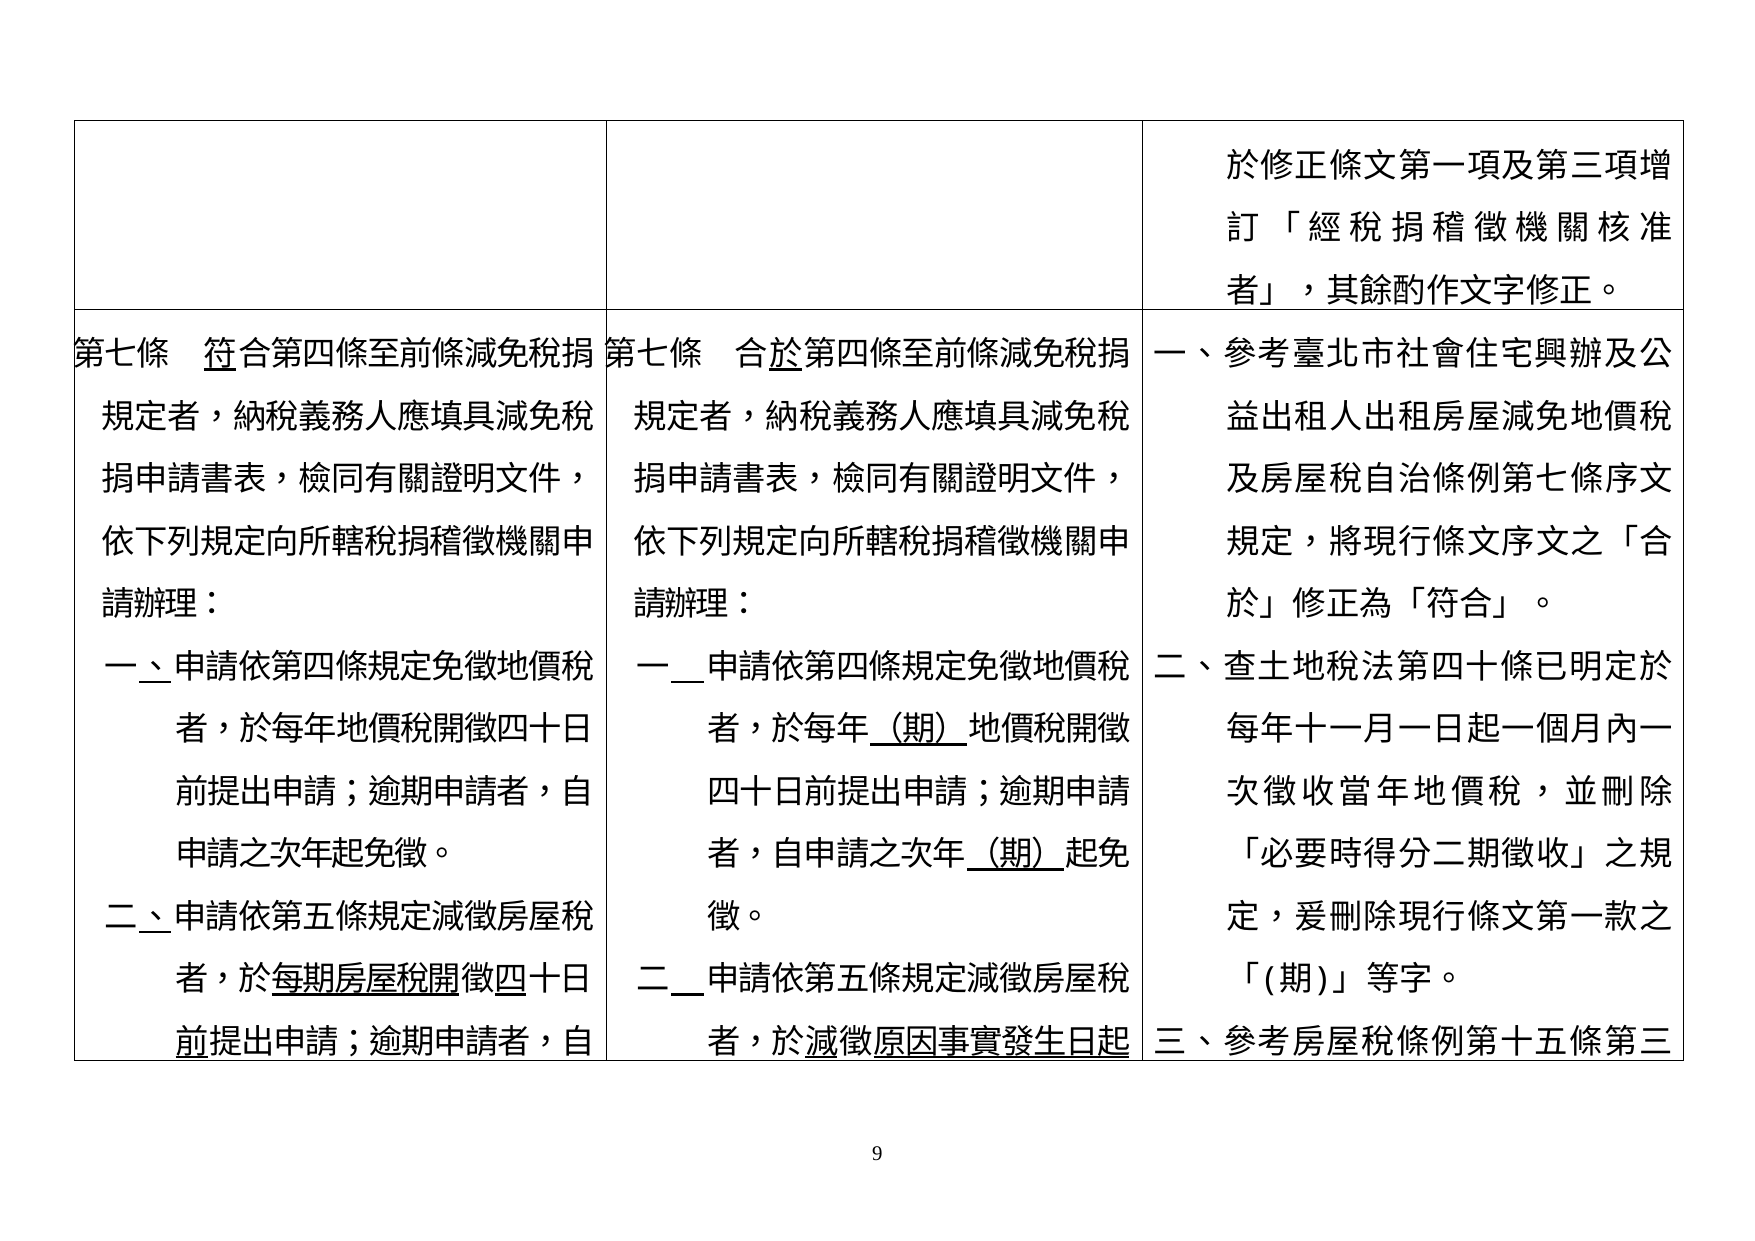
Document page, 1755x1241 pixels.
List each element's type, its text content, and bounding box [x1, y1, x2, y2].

table_cell 第七條 合於第四條至前條減免稅捐規定者，納稅義務人應填具減免稅捐申請書表，檢同有關證明文件，依下列規定向所轄稅捐稽徵機關申請辦理： 一 申請依第四條規定免徵地價稅者，於每年（期）地價稅開徵四十日前提出申請；逾期申請者，自申請之次年（期）起免徵。 二 申請依第五條規定減徵房屋稅者，於減徵原因事實發生日起三十日內提出申請；逾期申請者，自申請當月份減徵。 三 申請依第六條第一項規定減徵契稅者，於申報契稅時提出申請。 [607, 310, 1142, 1060]
table_cell 於修正條文第一項及第三項增訂「經稅捐稽徵機關核准者」，其餘酌作文字修正。 [1143, 121, 1683, 309]
table_cell 一、參考臺北市社會住宅興辦及公益出租人出租房屋減免地價稅及房屋稅自治條例第七條序文規定，將現行條文序文之「合於」修正為「符合」。 二、查土地稅法第四十條已明定於每年十一月一日起一個月內一次徵收當年地價稅，並刪除「必要時得分二期徵收」之規定，爰刪除現行條文第一款之「(期)」等字。 三、參考房屋稅條例第十五條第三 [1143, 310, 1683, 1060]
table_cell 第六條 民間機構參與本法第三條所定之本市重大公共建設，在興建或營運期間，以買賣、承典、交換、贈與、分割或因占有取得供其直接使用之不動產所有權者，減徵契稅百分之三十。 前項不動產自申報契稅之日起五年內再行移轉或改作其他用途者，應追繳原減徵之契稅。 經主辦機關依本法第五十二條第三項規定同意由其他民間機構接管或繼續辦理興建、營運，因而取得之營運資產或興建中之工程，免徵契稅。 [607, 121, 1142, 309]
table_cell [75, 121, 606, 309]
table_cell 第七條 符合第四條至前條減免稅捐規定者，納稅義務人應填具減免稅捐申請書表，檢同有關證明文件，依下列規定向所轄稅捐稽徵機關申請辦理： 一、申請依第四條規定免徵地價稅者，於每年地價稅開徵四十日前提出申請；逾期申請者，自申請之次年起免徵。 二、申請依第五條規定減徵房屋稅者，於每期房屋稅開徵四十日前提出申請；逾期申請者，自 [75, 310, 606, 1060]
